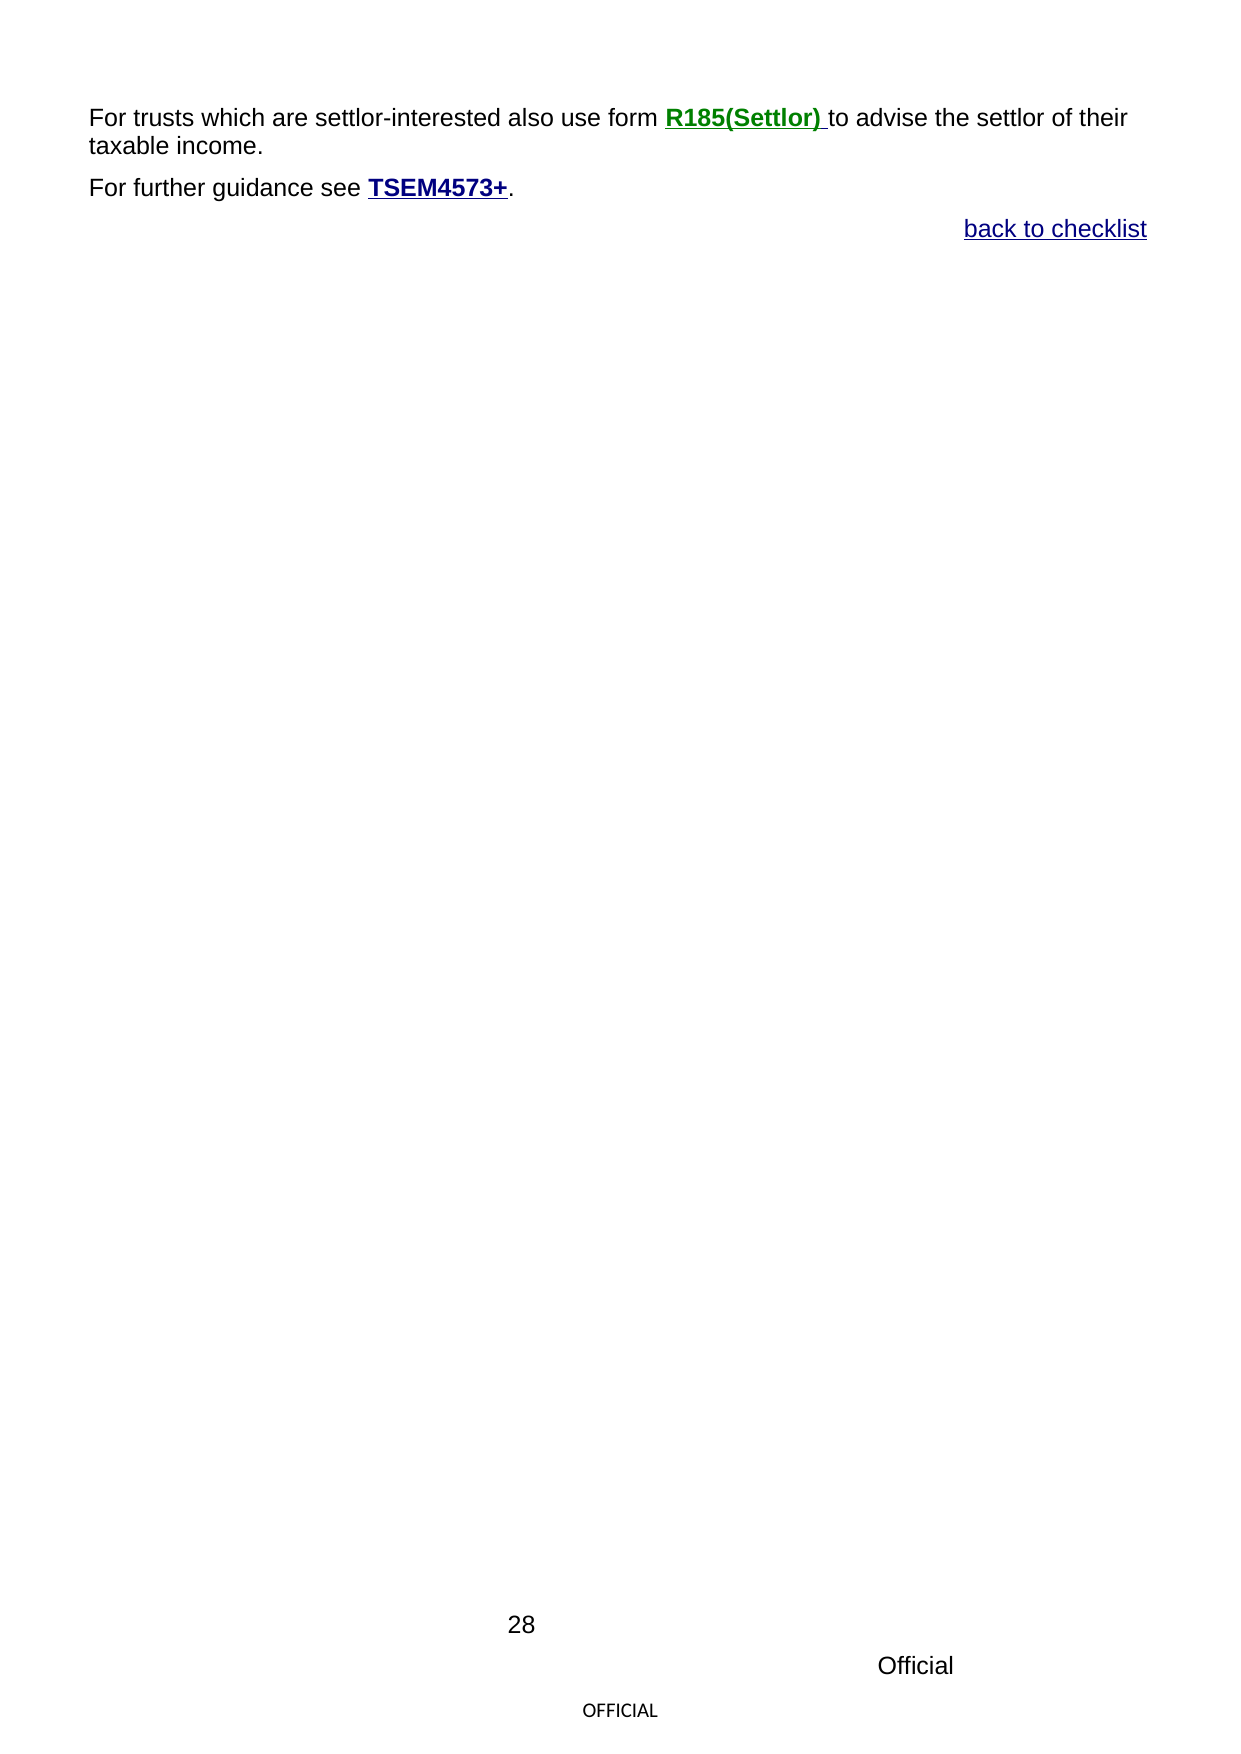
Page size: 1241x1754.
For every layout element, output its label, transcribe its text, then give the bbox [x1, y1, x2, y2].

text For further guidance see TSEM4573+. [89, 173, 1152, 201]
text back to checklist [89, 214, 1152, 243]
text For trusts which are settlor-interested also use form R185(Settlor) to advise the settlor of their taxable income. [89, 103, 1152, 160]
